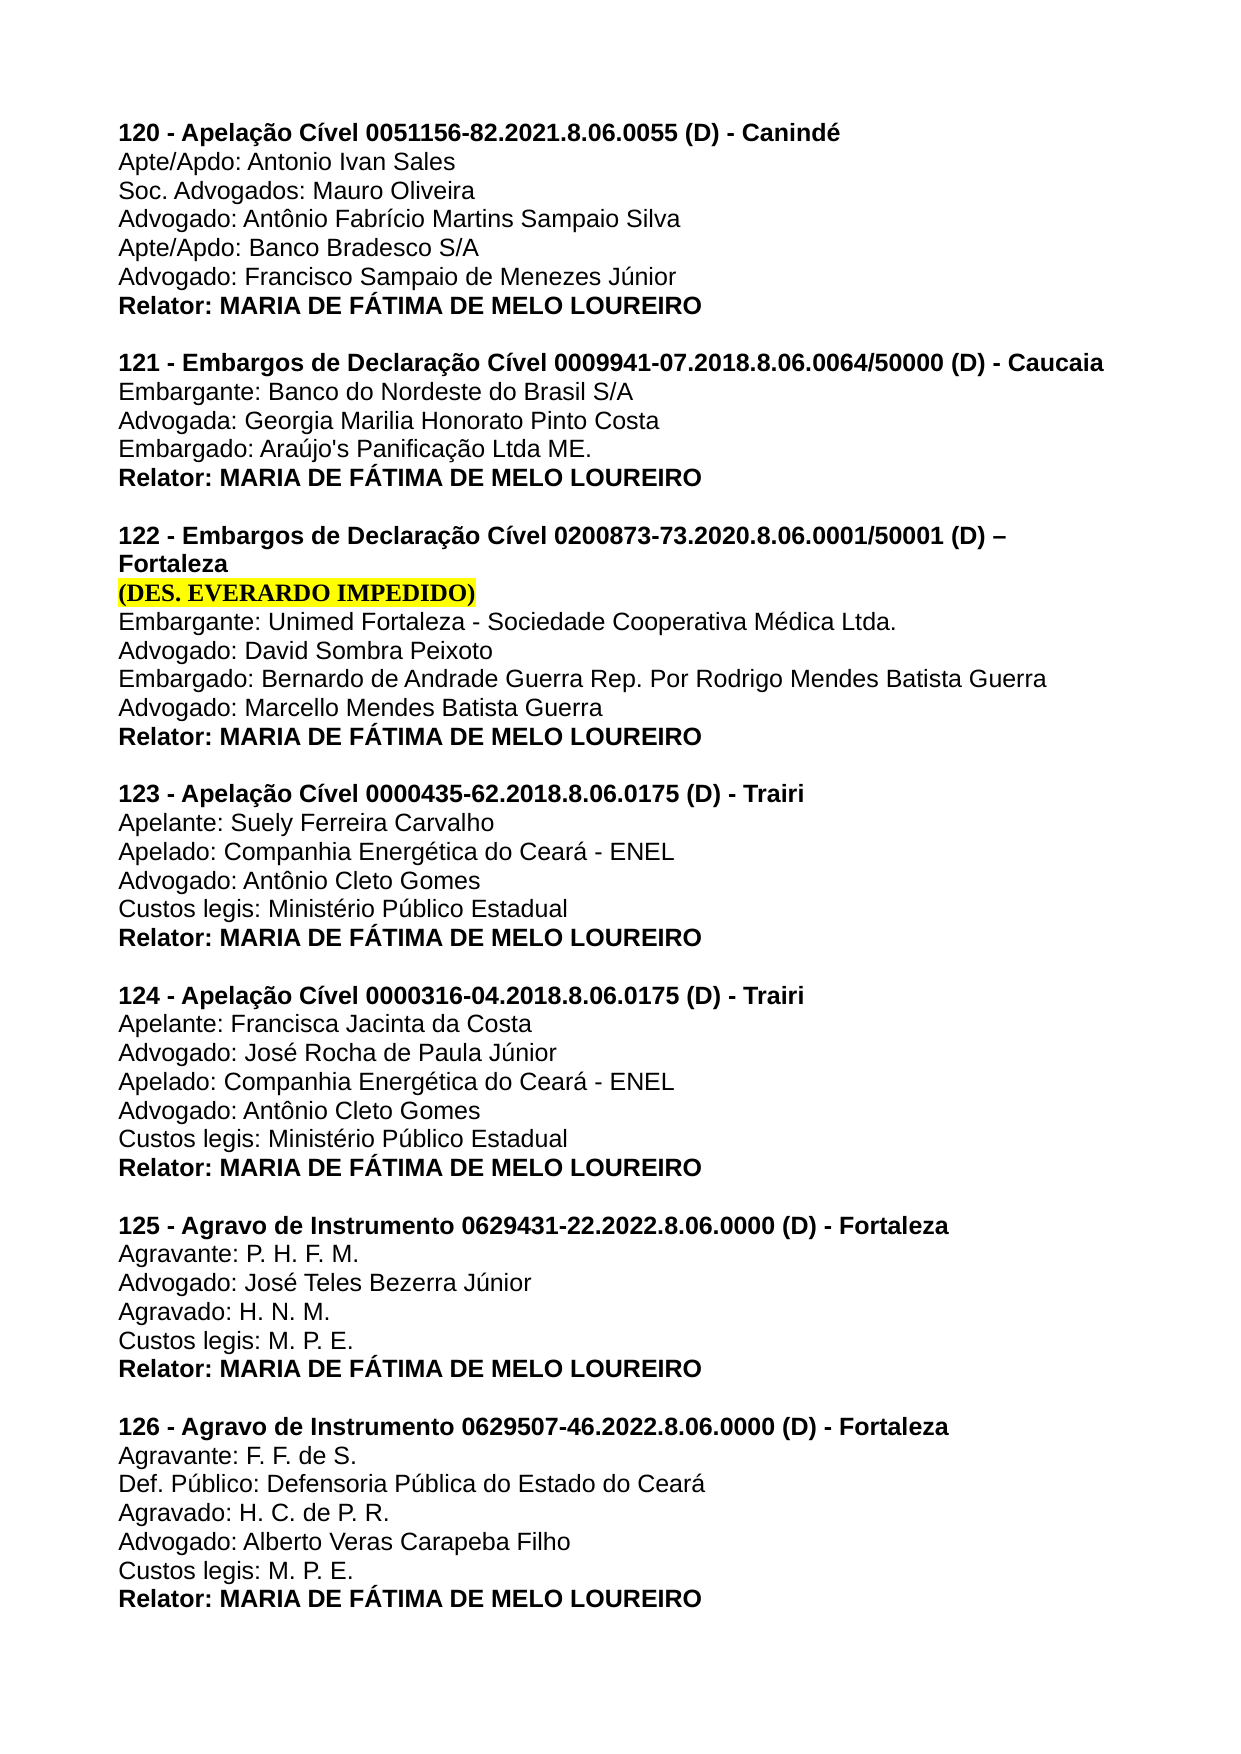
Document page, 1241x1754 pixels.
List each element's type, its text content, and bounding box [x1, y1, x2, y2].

text Advogado: Antônio Fabrício Martins Sampaio Silva [118, 204, 1122, 233]
text Embargado: Bernardo de Andrade Guerra Rep. Por Rodrigo Mendes Batista Guerra [118, 664, 1122, 693]
text Advogado: Alberto Veras Carapeba Filho [118, 1527, 1122, 1556]
text Def. Público: Defensoria Pública do Estado do Ceará [118, 1469, 1122, 1498]
text Relator: MARIA DE FÁTIMA DE MELO LOUREIRO [118, 1354, 1122, 1383]
text Relator: MARIA DE FÁTIMA DE MELO LOUREIRO [118, 923, 1122, 952]
text 126 - Agravo de Instrumento 0629507-46.2022.8.06.0000 (D) - Fortaleza [118, 1412, 1122, 1441]
text Apelado: Companhia Energética do Ceará - ENEL [118, 837, 1122, 866]
text Embargante: Unimed Fortaleza - Sociedade Cooperativa Médica Ltda. [118, 607, 1122, 636]
text Advogado: Marcello Mendes Batista Guerra [118, 693, 1122, 722]
text Agravante: F. F. de S. [118, 1441, 1122, 1469]
text Relator: MARIA DE FÁTIMA DE MELO LOUREIRO [118, 291, 1122, 319]
text Relator: MARIA DE FÁTIMA DE MELO LOUREIRO [118, 1153, 1122, 1182]
text Agravado: H. C. de P. R. [118, 1498, 1122, 1527]
text 123 - Apelação Cível 0000435-62.2018.8.06.0175 (D) - Trairi [118, 779, 1122, 808]
text Advogado: Francisco Sampaio de Menezes Júnior [118, 262, 1122, 291]
text Agravado: H. N. M. [118, 1297, 1122, 1326]
text Advogado: José Rocha de Paula Júnior [118, 1038, 1122, 1067]
text Custos legis: M. P. E. [118, 1556, 1122, 1584]
text Soc. Advogados: Mauro Oliveira [118, 176, 1122, 204]
text 122 - Embargos de Declaração Cível 0200873-73.2020.8.06.0001/50001 (D) – Fortaleza [118, 521, 1122, 578]
text Apte/Apdo: Antonio Ivan Sales [118, 147, 1122, 176]
text Embargado: Araújo's Panificação Ltda ME. [118, 434, 1122, 463]
text Relator: MARIA DE FÁTIMA DE MELO LOUREIRO [118, 722, 1122, 751]
text Apelado: Companhia Energética do Ceará - ENEL [118, 1067, 1122, 1096]
text Advogada: Georgia Marilia Honorato Pinto Costa [118, 406, 1122, 434]
text Custos legis: Ministério Público Estadual [118, 1124, 1122, 1153]
text Custos legis: Ministério Público Estadual [118, 894, 1122, 923]
text 120 - Apelação Cível 0051156-82.2021.8.06.0055 (D) - Canindé [118, 118, 1122, 147]
text Custos legis: M. P. E. [118, 1326, 1122, 1354]
text Advogado: David Sombra Peixoto [118, 636, 1122, 664]
text (DES. EVERARDO IMPEDIDO) [118, 578, 1122, 607]
text Apelante: Suely Ferreira Carvalho [118, 808, 1122, 837]
text Relator: MARIA DE FÁTIMA DE MELO LOUREIRO [118, 463, 1122, 492]
text Embargante: Banco do Nordeste do Brasil S/A [118, 377, 1122, 406]
text Advogado: Antônio Cleto Gomes [118, 866, 1122, 894]
text 124 - Apelação Cível 0000316-04.2018.8.06.0175 (D) - Trairi [118, 981, 1122, 1009]
text Apte/Apdo: Banco Bradesco S/A [118, 233, 1122, 262]
text 125 - Agravo de Instrumento 0629431-22.2022.8.06.0000 (D) - Fortaleza [118, 1211, 1122, 1239]
text Advogado: Antônio Cleto Gomes [118, 1096, 1122, 1124]
text Relator: MARIA DE FÁTIMA DE MELO LOUREIRO [118, 1584, 1122, 1613]
text 121 - Embargos de Declaração Cível 0009941-07.2018.8.06.0064/50000 (D) - Caucaia [118, 348, 1122, 377]
text Apelante: Francisca Jacinta da Costa [118, 1009, 1122, 1038]
text Advogado: José Teles Bezerra Júnior [118, 1268, 1122, 1297]
text Agravante: P. H. F. M. [118, 1239, 1122, 1268]
